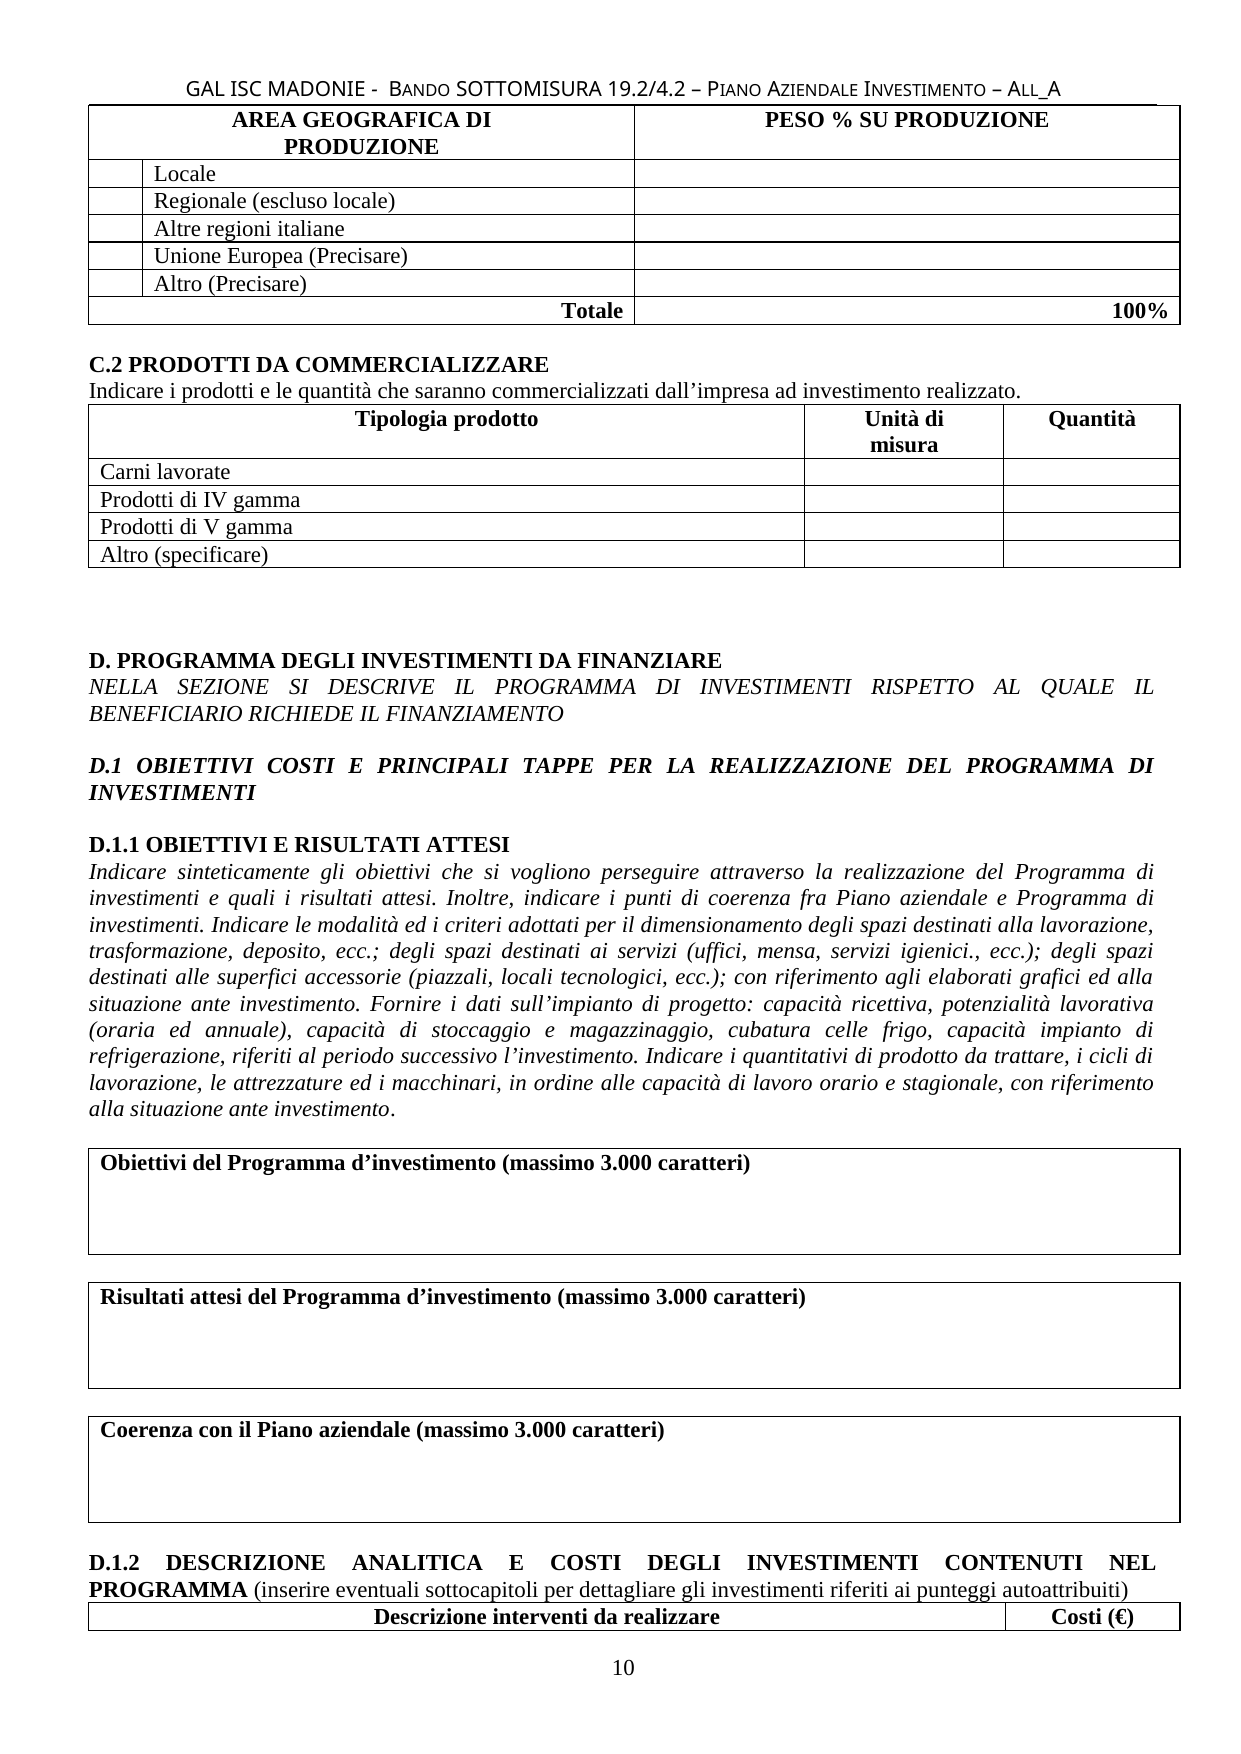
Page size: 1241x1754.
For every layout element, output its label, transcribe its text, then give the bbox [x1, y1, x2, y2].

text Indicare sinteticamente gli obiettivi che si vogliono perseguire attraverso la realizzazione del Programma di investimenti e quali i risultati attesi. Inoltre, indicare i punti di coerenza fra Piano aziendale e Programma di investimenti. Indicare le modalità ed i criteri adottati per il dimensionamento degli spazi destinati alla lavorazione, trasformazione, deposito, ecc.; degli spazi destinati ai servizi (uffici, mensa, servizi igienici., ecc.); degli spazi destinati alle superfici accessorie (piazzali, locali tecnologici, ecc.); con riferimento agli elaborati grafici ed alla situazione ante investimento. Fornire i dati sull’impianto di progetto: capacità ricettiva, potenzialità lavorativa (oraria ed annuale), capacità di stoccaggio e magazzinaggio, cubatura celle frigo, capacità impianto di refrigerazione, riferiti al periodo successivo l’investimento. Indicare i quantitativi di prodotto da trattare, i cicli di lavorazione, le attrezzature ed i macchinari, in ordine alle capacità di lavoro orario e stagionale, con riferimento alla situazione ante investimento. [89, 858, 1157, 1121]
text D.1.2 DESCRIZIONE ANALITICA E COSTI DEGLI INVESTIMENTI CONTENUTI NEL PROGRAMMA (inserire eventuali sottocapitoli per dettagliare gli investimenti riferiti ai punteggi autoattribuiti) [89, 1549, 1157, 1602]
table_cell [805, 459, 1003, 485]
table_header Descrizione interventi da realizzare [89, 1603, 1005, 1629]
text D.1.1 OBIETTIVI E RISULTATI ATTESI [89, 832, 1157, 858]
table_cell [805, 513, 1003, 539]
text D. PROGRAMMA DEGLI INVESTIMENTI DA FINANZIARE [89, 647, 1157, 673]
table_cell [805, 541, 1003, 567]
table_cell [1004, 486, 1179, 512]
table_cell [1004, 459, 1179, 485]
table_cell [1004, 513, 1179, 539]
table_cell Unione Europea (Precisare) [143, 243, 634, 269]
table_header Unità di misura [805, 405, 1003, 457]
table_cell Altre regioni italiane [143, 215, 634, 241]
table_cell [89, 160, 142, 187]
table_header Quantità [1004, 405, 1179, 457]
table_cell [89, 243, 142, 269]
table_cell [635, 243, 1179, 269]
table_header Coerenza con il Piano aziendale (massimo 3.000 caratteri) [89, 1417, 1179, 1522]
table_cell [635, 270, 1179, 296]
table_cell Locale [143, 160, 634, 187]
table_header PESO % SU PRODUZIONE [635, 106, 1179, 159]
table_header AREA GEOGRAFICA DI PRODUZIONE [89, 106, 634, 159]
table_cell Altro (Precisare) [143, 270, 634, 296]
table_cell Prodotti di IV gamma [89, 486, 804, 512]
table_cell 100% [635, 297, 1179, 323]
table_cell [635, 160, 1179, 187]
table_cell [89, 215, 142, 241]
table_header Tipologia prodotto [89, 405, 804, 457]
text C.2 PRODOTTI DA COMMERCIALIZZARE [89, 351, 1157, 377]
table_header Costi (€) [1006, 1603, 1179, 1629]
table_cell [635, 188, 1179, 214]
table_cell [1004, 541, 1179, 567]
table_cell [635, 215, 1179, 241]
text NELLA SEZIONE SI DESCRIVE IL PROGRAMMA DI INVESTIMENTI RISPETTO AL QUALE IL BENEFICIARIO RICHIEDE IL FINANZIAMENTO [89, 673, 1157, 726]
table_header Obiettivi del Programma d’investimento (massimo 3.000 caratteri) [89, 1149, 1179, 1254]
table_cell [89, 270, 142, 296]
text Indicare i prodotti e le quantità che saranno commercializzati dall’impresa ad investimento realizzato. [89, 377, 1157, 404]
table_cell [805, 486, 1003, 512]
table_cell Prodotti di V gamma [89, 513, 804, 539]
table_cell Totale [89, 297, 634, 323]
table_header Risultati attesi del Programma d’investimento (massimo 3.000 caratteri) [89, 1283, 1179, 1388]
table_cell [89, 188, 142, 214]
table_cell Regionale (escluso locale) [143, 188, 634, 214]
table_cell Carni lavorate [89, 459, 804, 485]
table_cell Altro (specificare) [89, 541, 804, 567]
text D.1 OBIETTIVI COSTI E PRINCIPALI TAPPE PER LA REALIZZAZIONE DEL PROGRAMMA DI INVESTIMENTI [89, 752, 1157, 805]
